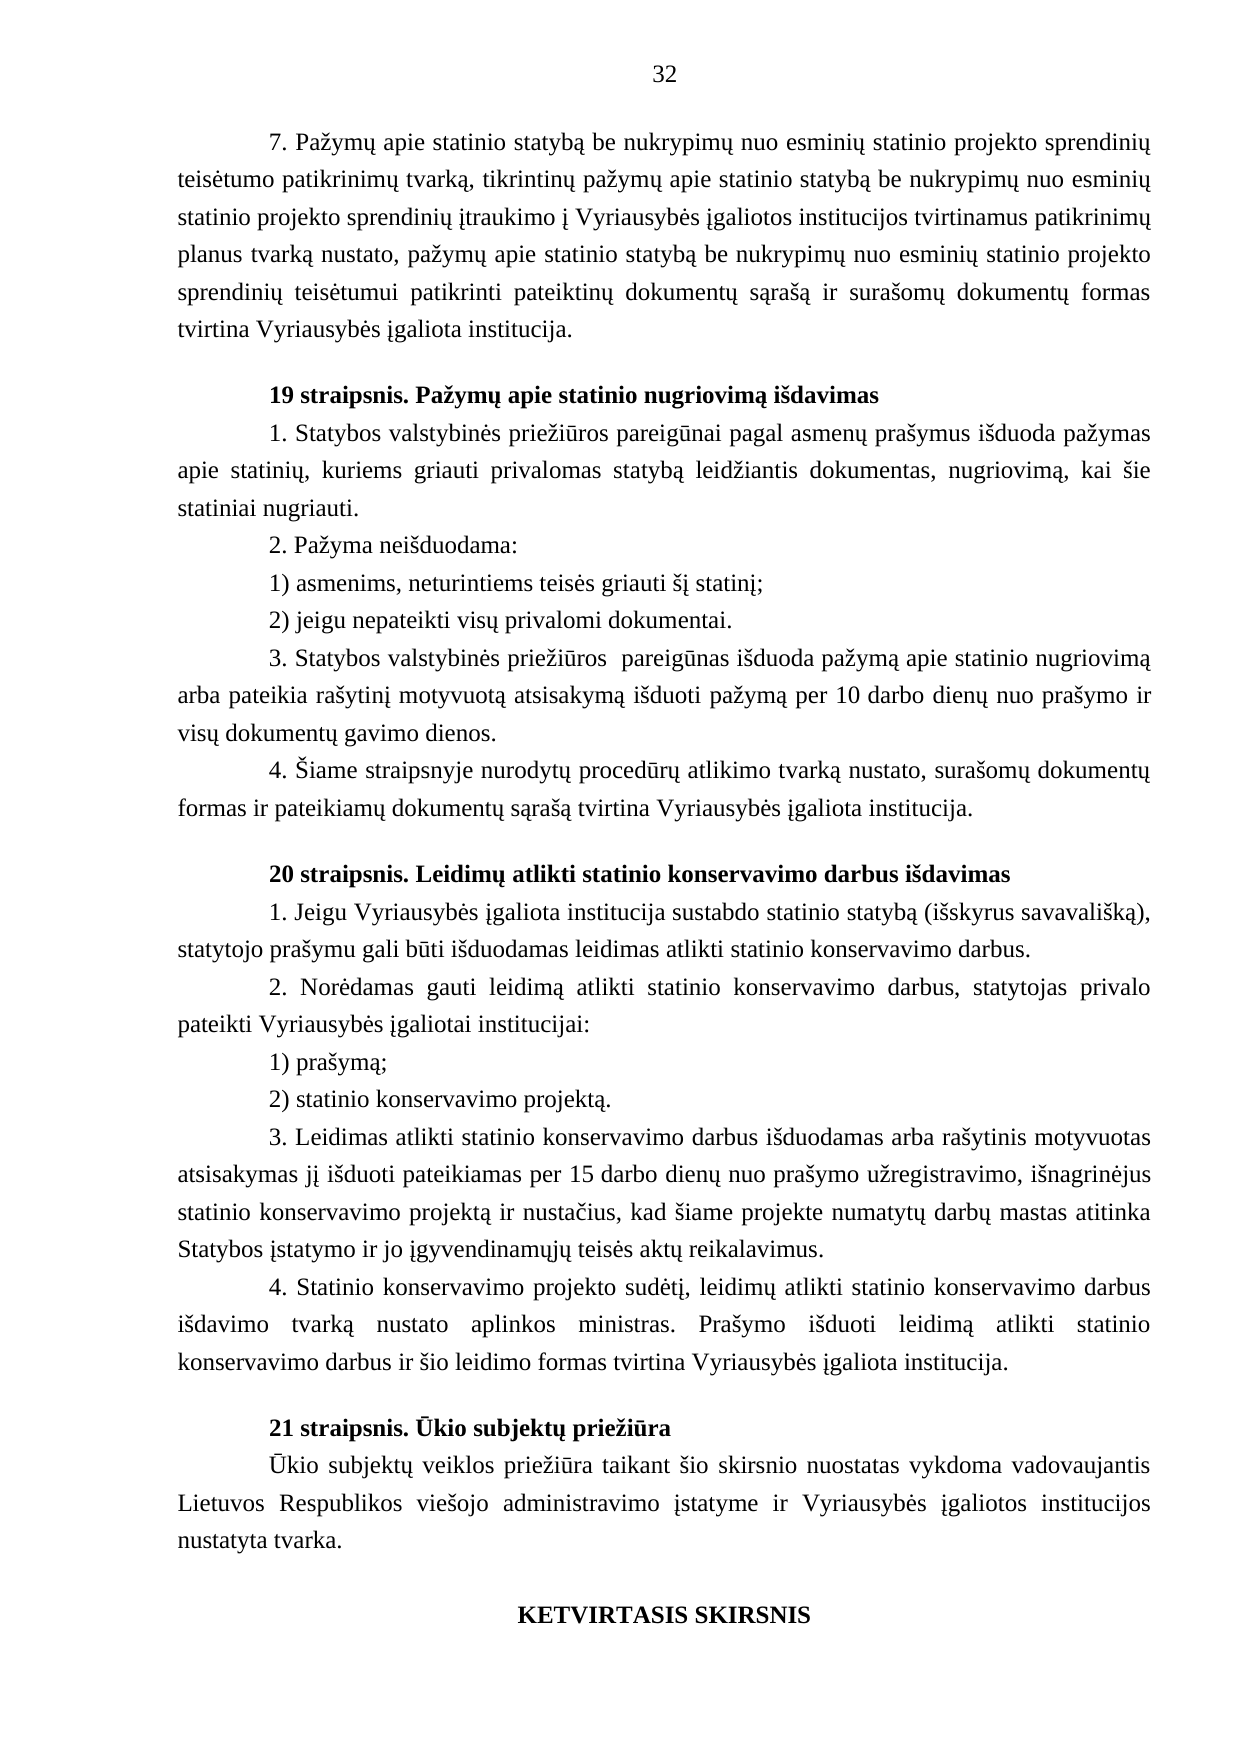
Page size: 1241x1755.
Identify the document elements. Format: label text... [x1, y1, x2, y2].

text 4. Šiame straipsnyje nurodytų procedūrų atlikimo tvarką nustato, surašomų dokumentų formas ir pateikiamų dokumentų sąrašą tvirtina Vyriausybės įgaliota institucija. [177, 747, 1152, 822]
text 1. Jeigu Vyriausybės įgaliota institucija sustabdo statinio statybą (išskyrus savavališką), statytojo prašymu gali būti išduodamas leidimas atlikti statinio konservavimo darbus. [177, 888, 1152, 963]
text 3. Leidimas atlikti statinio konservavimo darbus išduodamas arba rašytinis motyvuotas atsisakymas jį išduoti pateikiamas per 15 darbo dienų nuo prašymo užregistravimo, išnagrinėjus statinio konservavimo projektą ir nustačius, kad šiame projekte numatytų darbų mastas atitinka Statybos įstatymo ir jo įgyvendinamųjų teisės aktų reikalavimus. [177, 1113, 1152, 1263]
text KETVIRTASIS SKIRSNIS [177, 1592, 1152, 1629]
text 1) asmenims, neturintiems teisės griauti šį statinį; [177, 559, 1152, 597]
text 3. Statybos valstybinės priežiūros pareigūnas išduoda pažymą apie statinio nugriovimą arba pateikia rašytinį motyvuotą atsisakymą išduoti pažymą per 10 darbo dienų nuo prašymo ir visų dokumentų gavimo dienos. [177, 634, 1152, 747]
text Ūkio subjektų veiklos priežiūra taikant šio skirsnio nuostatas vykdoma vadovaujantis Lietuvos Respublikos viešojo administravimo įstatyme ir Vyriausybės įgaliotos institucijos nustatyta tvarka. [177, 1442, 1152, 1554]
text 2) statinio konservavimo projektą. [177, 1076, 1152, 1113]
text 4. Statinio konservavimo projekto sudėtį, leidimų atlikti statinio konservavimo darbus išdavimo tvarką nustato aplinkos ministras. Prašymo išduoti leidimą atlikti statinio konservavimo darbus ir šio leidimo formas tvirtina Vyriausybės įgaliota institucija. [177, 1263, 1152, 1376]
text 2. Norėdamas gauti leidimą atlikti statinio konservavimo darbus, statytojas privalo pateikti Vyriausybės įgaliotai institucijai: [177, 963, 1152, 1038]
text 1) prašymą; [177, 1038, 1152, 1076]
text 20 straipsnis. Leidimų atlikti statinio konservavimo darbus išdavimas [269, 859, 1152, 888]
text 21 straipsnis. Ūkio subjektų priežiūra [269, 1413, 1152, 1442]
text 7. Pažymų apie statinio statybą be nukrypimų nuo esminių statinio projekto sprendinių teisėtumo patikrinimų tvarką, tikrintinų pažymų apie statinio statybą be nukrypimų nuo esminių statinio projekto sprendinių įtraukimo į Vyriausybės įgaliotos institucijos tvirtinamus patikrinimų planus tvarką nustato, pažymų apie statinio statybą be nukrypimų nuo esminių statinio projekto sprendinių teisėtumui patikrinti pateiktinų dokumentų sąrašą ir surašomų dokumentų formas tvirtina Vyriausybės įgaliota institucija. [177, 118, 1152, 343]
text 19 straipsnis. Pažymų apie statinio nugriovimą išdavimas [269, 381, 1152, 409]
text 1. Statybos valstybinės priežiūros pareigūnai pagal asmenų prašymus išduoda pažymas apie statinių, kuriems griauti privalomas statybą leidžiantis dokumentas, nugriovimą, kai šie statiniai nugriauti. [177, 409, 1152, 522]
text 2. Pažyma neišduodama: [177, 522, 1152, 559]
text 2) jeigu nepateikti visų privalomi dokumentai. [177, 597, 1152, 634]
